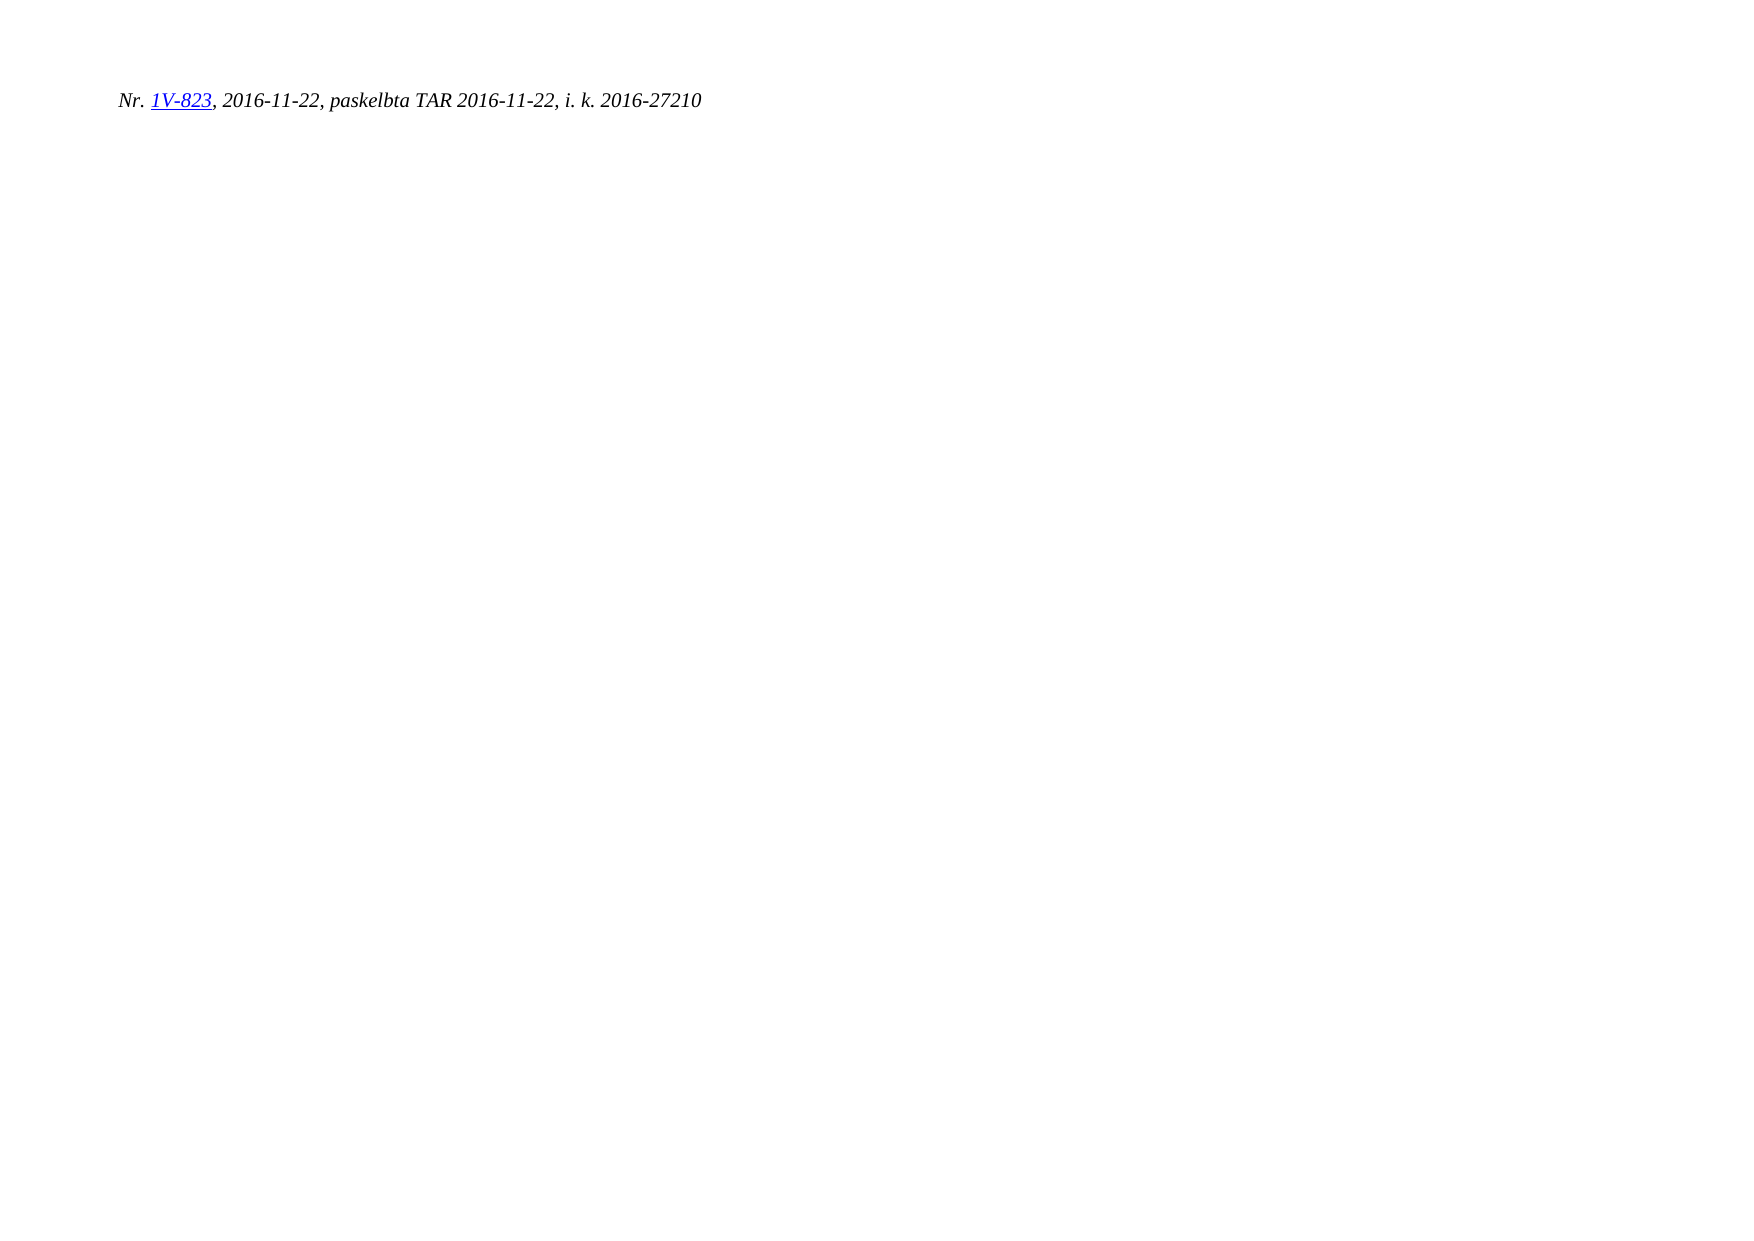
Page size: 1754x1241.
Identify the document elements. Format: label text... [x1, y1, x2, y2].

text Nr. 1V-823, 2016-11-22, paskelbta TAR 2016-11-22, i. k. 2016-27210 [118, 88, 1636, 112]
